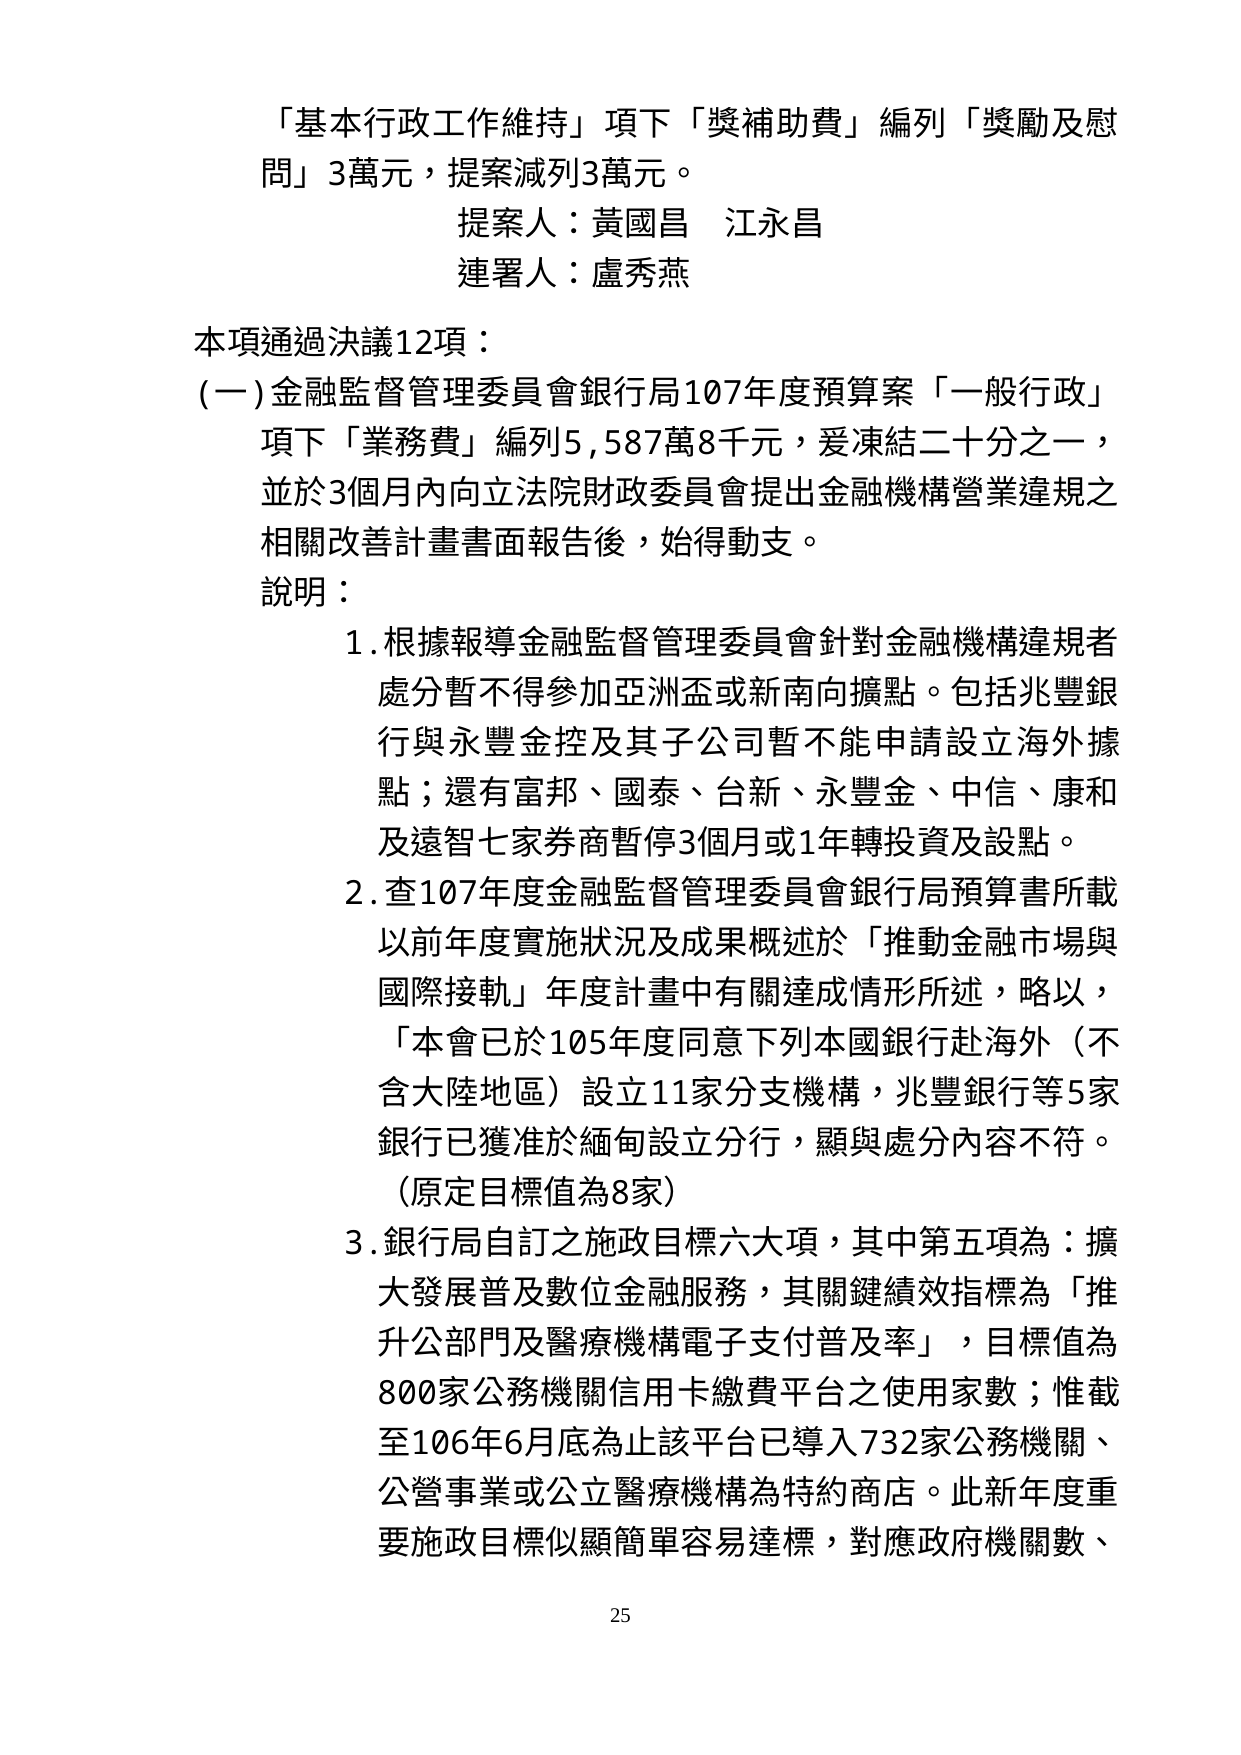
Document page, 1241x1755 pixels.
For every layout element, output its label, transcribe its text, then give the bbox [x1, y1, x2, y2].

text 提案人：黃國昌 江永昌 [457, 196, 1133, 246]
text 連署人：盧秀燕 [457, 246, 1133, 296]
text 1.根據報導金融監督管理委員會針對金融機構違規者處分暫不得參加亞洲盃或新南向擴點。包括兆豐銀行與永豐金控及其子公司暫不能申請設立海外據點；還有富邦、國泰、台新、永豐金、中信、康和及遠智七家券商暫停3個月或1年轉投資及設點。 [343, 614, 1120, 864]
text 2.查107年度金融監督管理委員會銀行局預算書所載以前年度實施狀況及成果概述於「推動金融市場與國際接軌」年度計畫中有關達成情形所述，略以，「本會已於105年度同意下列本國銀行赴海外（不含大陸地區）設立11家分支機構，兆豐銀行等5家銀行已獲准於緬甸設立分行，顯與處分內容不符。（原定目標值為8家） [343, 864, 1120, 1214]
text (一)金融監督管理委員會銀行局107年度預算案「一般行政」項下「業務費」編列5,587萬8千元，爰凍結二十分之一，並於3個月內向立法院財政委員會提出金融機構營業違規之相關改善計畫書面報告後，始得動支。 [193, 364, 1120, 564]
text 3.銀行局自訂之施政目標六大項，其中第五項為：擴大發展普及數位金融服務，其關鍵績效指標為「推升公部門及醫療機構電子支付普及率」，目標值為800家公務機關信用卡繳費平台之使用家數；惟截至106年6月底為止該平台已導入732家公務機關、公營事業或公立醫療機構為特約商店。此新年度重要施政目標似顯簡單容易達標，對應政府機關數、 [343, 1214, 1120, 1564]
text 「基本行政工作維持」項下「獎補助費」編列「獎勵及慰問」3萬元，提案減列3萬元。 [193, 96, 1120, 196]
text 說明： [193, 564, 1120, 614]
text 本項通過決議12項： [194, 314, 1120, 364]
